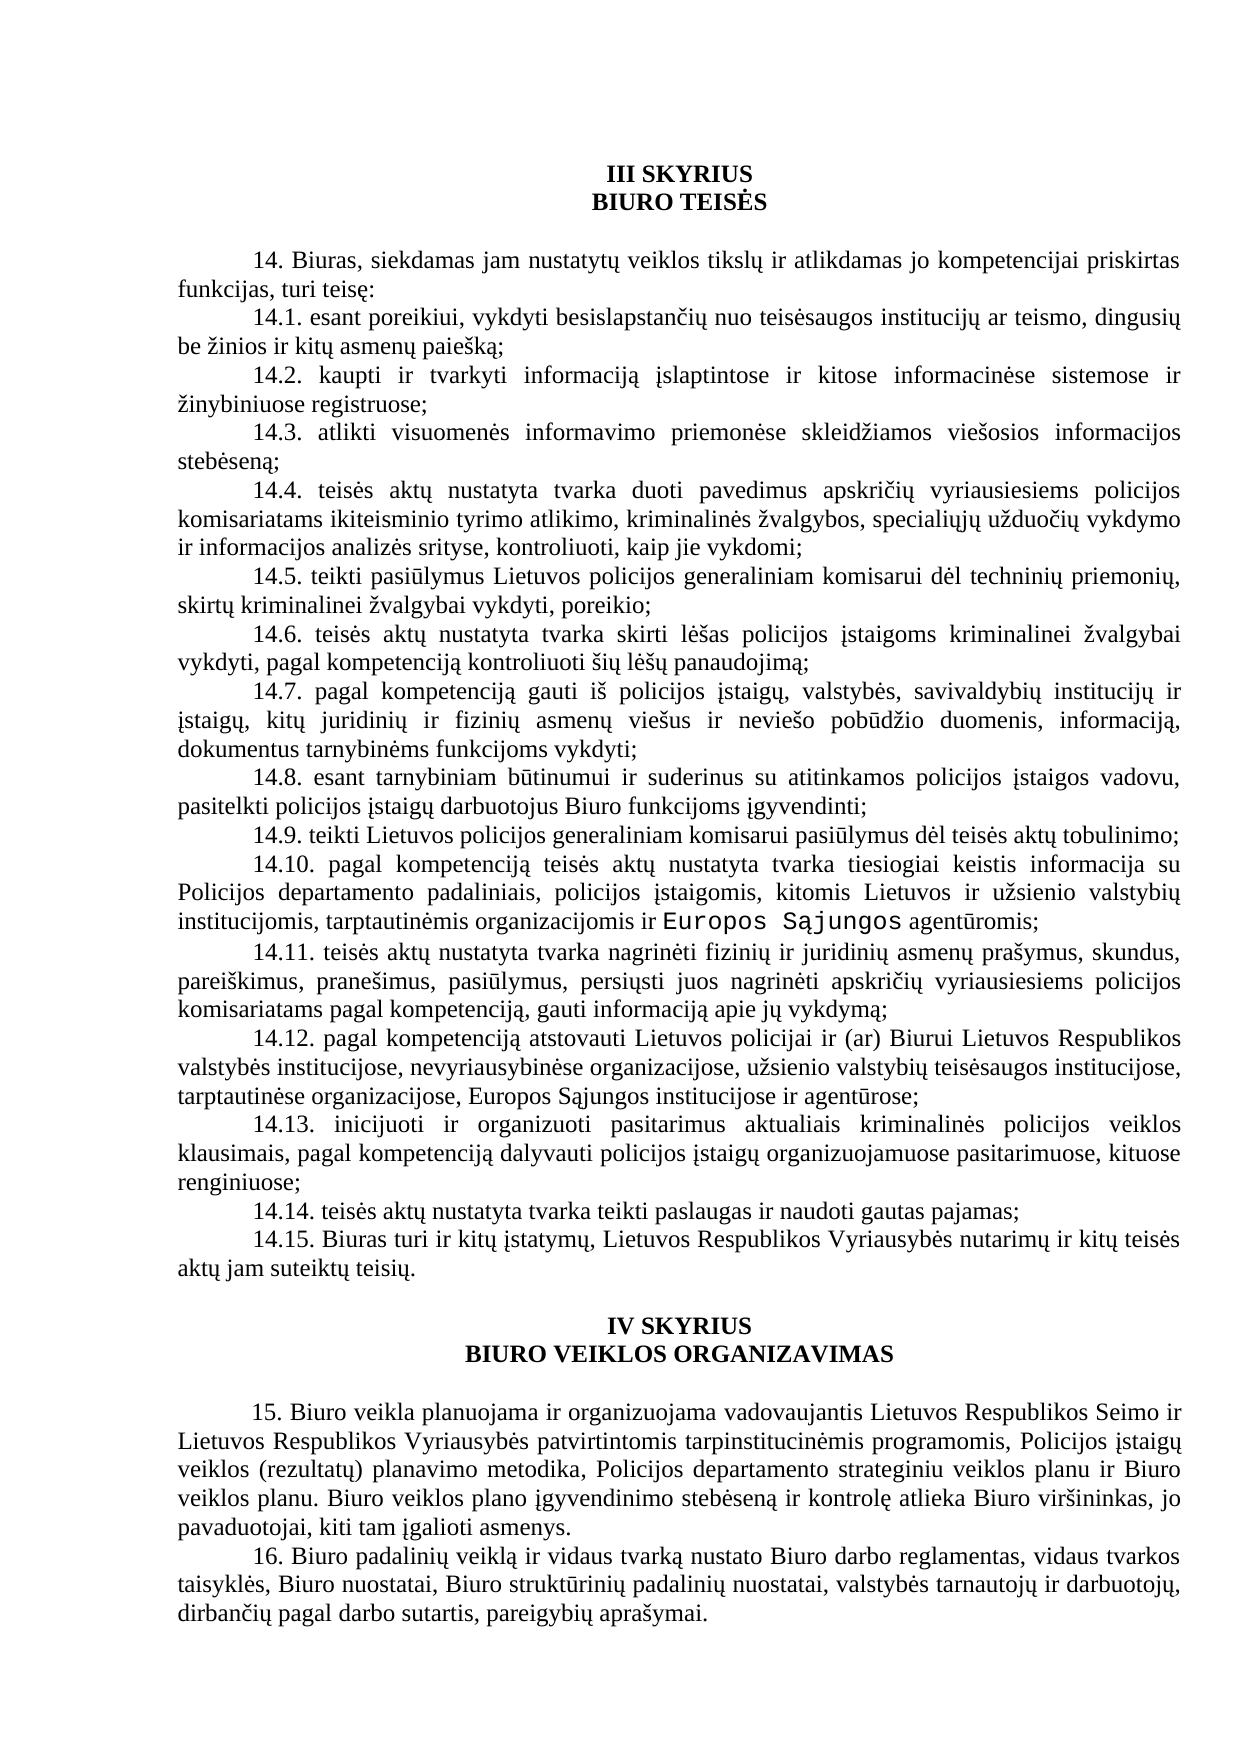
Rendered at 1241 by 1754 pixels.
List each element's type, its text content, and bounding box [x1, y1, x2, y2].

text 14.3. atlikti visuomenės informavimo priemonėse skleidžiamos viešosios informacijos stebėseną; [177, 417, 1182, 475]
text 14. Biuras, siekdamas jam nustatytų veiklos tikslų ir atlikdamas jo kompetencijai priskirtas funkcijas, turi teisę: [177, 245, 1182, 302]
text III SKYRIUS [177, 159, 1182, 187]
text 14.4. teisės aktų nustatyta tvarka duoti pavedimus apskričių vyriausiesiems policijos komisariatams ikiteisminio tyrimo atlikimo, kriminalinės žvalgybos, specialiųjų užduočių vykdymo ir informacijos analizės srityse, kontroliuoti, kaip jie vykdomi; [177, 475, 1182, 561]
text BIURO VEIKLOS ORGANIZAVIMAS [177, 1339, 1182, 1368]
text 14.14. teisės aktų nustatyta tvarka teikti paslaugas ir naudoti gautas pajamas; [177, 1196, 1182, 1224]
text 14.9. teikti Lietuvos policijos generaliniam komisarui pasiūlymus dėl teisės aktų tobulinimo; [177, 820, 1182, 849]
text 14.12. pagal kompetenciją atstovauti Lietuvos policijai ir (ar) Biurui Lietuvos Respublikos valstybės institucijose, nevyriausybinėse organizacijose, užsienio valstybių teisėsaugos institucijose, tarptautinėse organizacijose, Europos Sąjungos institucijose ir agentūrose; [177, 1023, 1182, 1109]
text 14.15. Biuras turi ir kitų įstatymų, Lietuvos Respublikos Vyriausybės nutarimų ir kitų teisės aktų jam suteiktų teisių. [177, 1224, 1182, 1282]
text 14.5. teikti pasiūlymus Lietuvos policijos generaliniam komisarui dėl techninių priemonių, skirtų kriminalinei žvalgybai vykdyti, poreikio; [177, 561, 1182, 619]
text BIURO TEISĖS [177, 187, 1182, 216]
text 14.8. esant tarnybiniam būtinumui ir suderinus su atitinkamos policijos įstaigos vadovu, pasitelkti policijos įstaigų darbuotojus Biuro funkcijoms įgyvendinti; [177, 762, 1182, 820]
text 14.13. inicijuoti ir organizuoti pasitarimus aktualiais kriminalinės policijos veiklos klausimais, pagal kompetenciją dalyvauti policijos įstaigų organizuojamuose pasitarimuose, kituose renginiuose; [177, 1109, 1182, 1196]
text 14.10. pagal kompetenciją teisės aktų nustatyta tvarka tiesiogiai keistis informacija su Policijos departamento padaliniais, policijos įstaigomis, kitomis Lietuvos ir užsienio valstybių institucijomis, tarptautinėmis organizacijomis ir Europos Sąjungos agentūromis; [177, 849, 1182, 937]
text 14.1. esant poreikiui, vykdyti besislapstančių nuo teisėsaugos institucijų ar teismo, dingusių be žinios ir kitų asmenų paiešką; [177, 302, 1182, 360]
text 14.2. kaupti ir tvarkyti informaciją įslaptintose ir kitose informacinėse sistemose ir žinybiniuose registruose; [177, 360, 1182, 417]
text 16. Biuro padalinių veiklą ir vidaus tvarką nustato Biuro darbo reglamentas, vidaus tvarkos taisyklės, Biuro nuostatai, Biuro struktūrinių padalinių nuostatai, valstybės tarnautojų ir darbuotojų, dirbančių pagal darbo sutartis, pareigybių aprašymai. [177, 1541, 1182, 1627]
text 15. Biuro veikla planuojama ir organizuojama vadovaujantis Lietuvos Respublikos Seimo ir Lietuvos Respublikos Vyriausybės patvirtintomis tarpinstitucinėmis programomis, Policijos įstaigų veiklos (rezultatų) planavimo metodika, Policijos departamento strateginiu veiklos planu ir Biuro veiklos planu. Biuro veiklos plano įgyvendinimo stebėseną ir kontrolę atlieka Biuro viršininkas, jo pavaduotojai, kiti tam įgalioti asmenys. [177, 1397, 1182, 1541]
text 14.6. teisės aktų nustatyta tvarka skirti lėšas policijos įstaigoms kriminalinei žvalgybai vykdyti, pagal kompetenciją kontroliuoti šių lėšų panaudojimą; [177, 619, 1182, 676]
text 14.11. teisės aktų nustatyta tvarka nagrinėti fizinių ir juridinių asmenų prašymus, skundus, pareiškimus, pranešimus, pasiūlymus, persiųsti juos nagrinėti apskričių vyriausiesiems policijos komisariatams pagal kompetenciją, gauti informaciją apie jų vykdymą; [177, 937, 1182, 1023]
text IV SKYRIUS [177, 1311, 1182, 1339]
text 14.7. pagal kompetenciją gauti iš policijos įstaigų, valstybės, savivaldybių institucijų ir įstaigų, kitų juridinių ir fizinių asmenų viešus ir neviešo pobūdžio duomenis, informaciją, dokumentus tarnybinėms funkcijoms vykdyti; [177, 676, 1182, 762]
